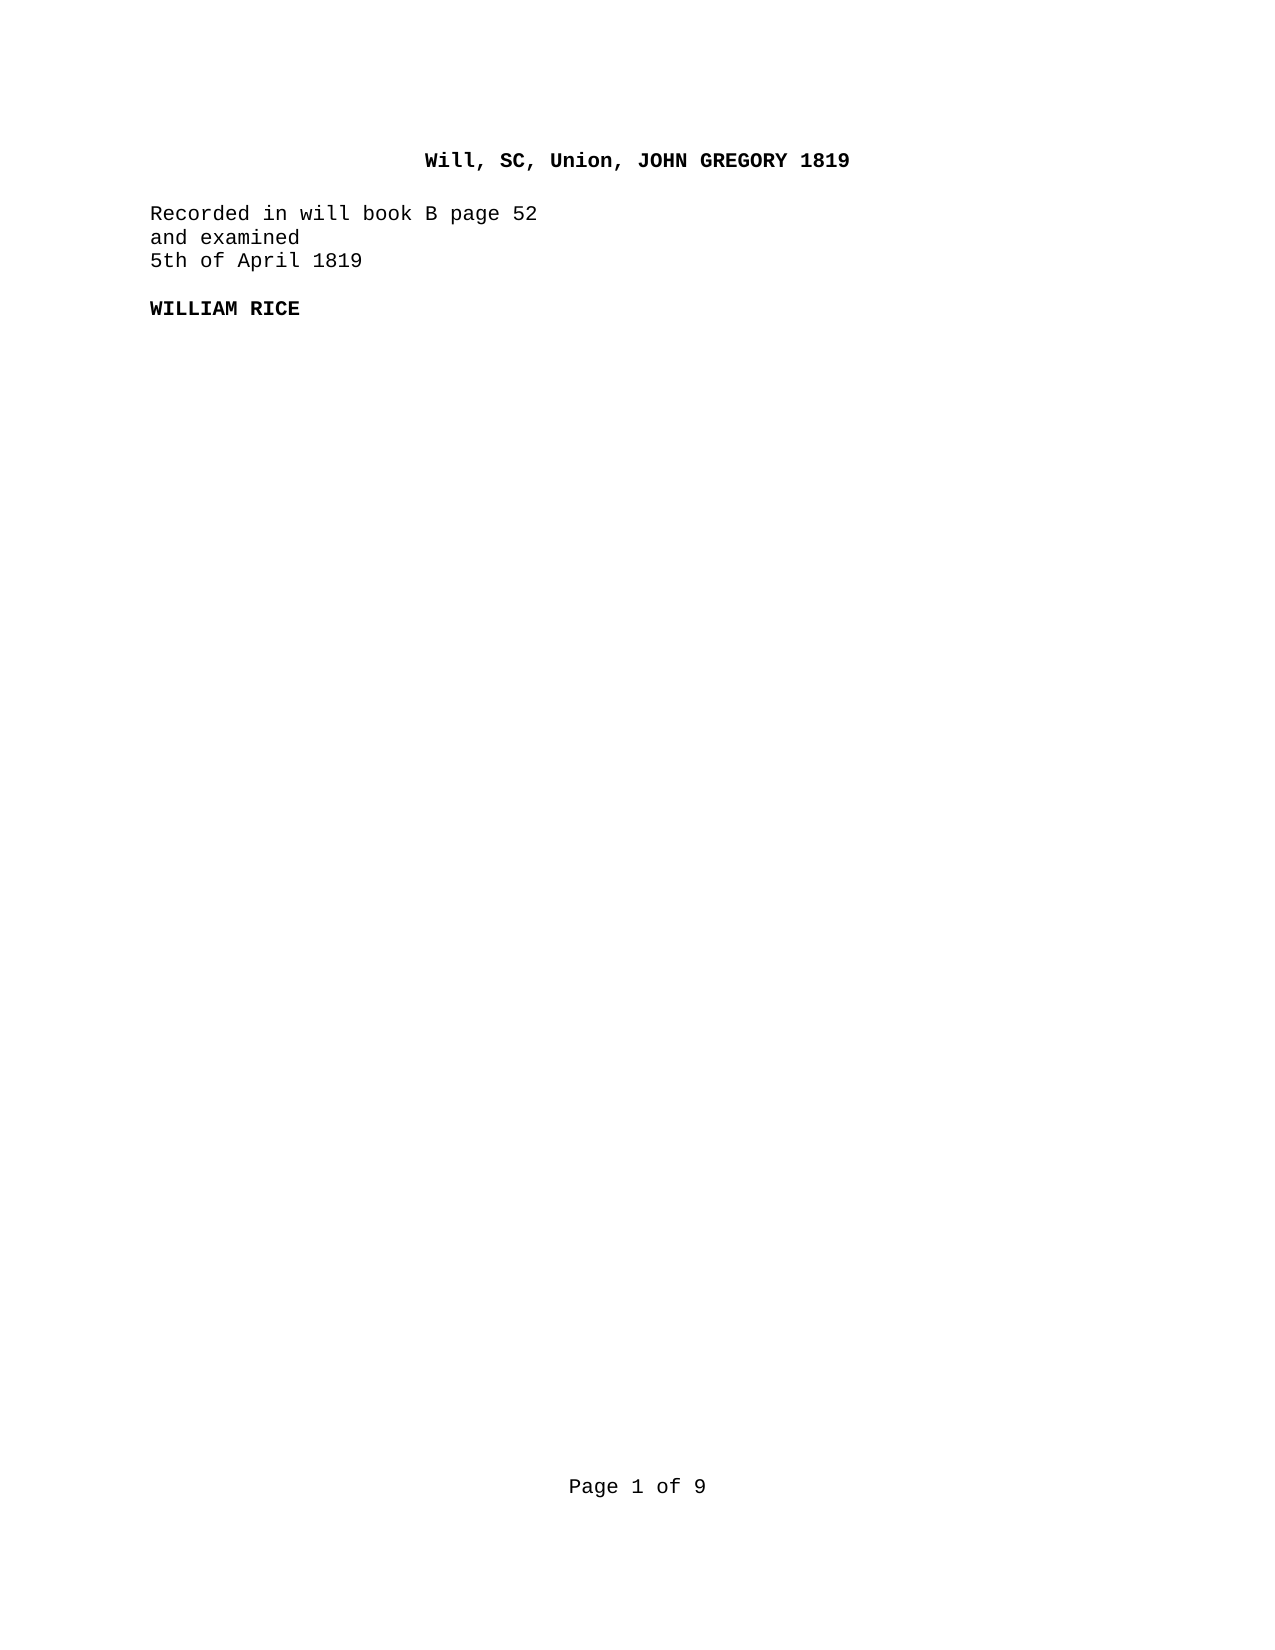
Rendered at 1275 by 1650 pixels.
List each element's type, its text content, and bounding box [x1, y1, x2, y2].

text william Rice [150, 298, 1125, 321]
text and examined [150, 227, 1125, 250]
text Recorded in will book B page 52 [150, 203, 1125, 227]
text 5th of April 1819 [150, 250, 1125, 274]
